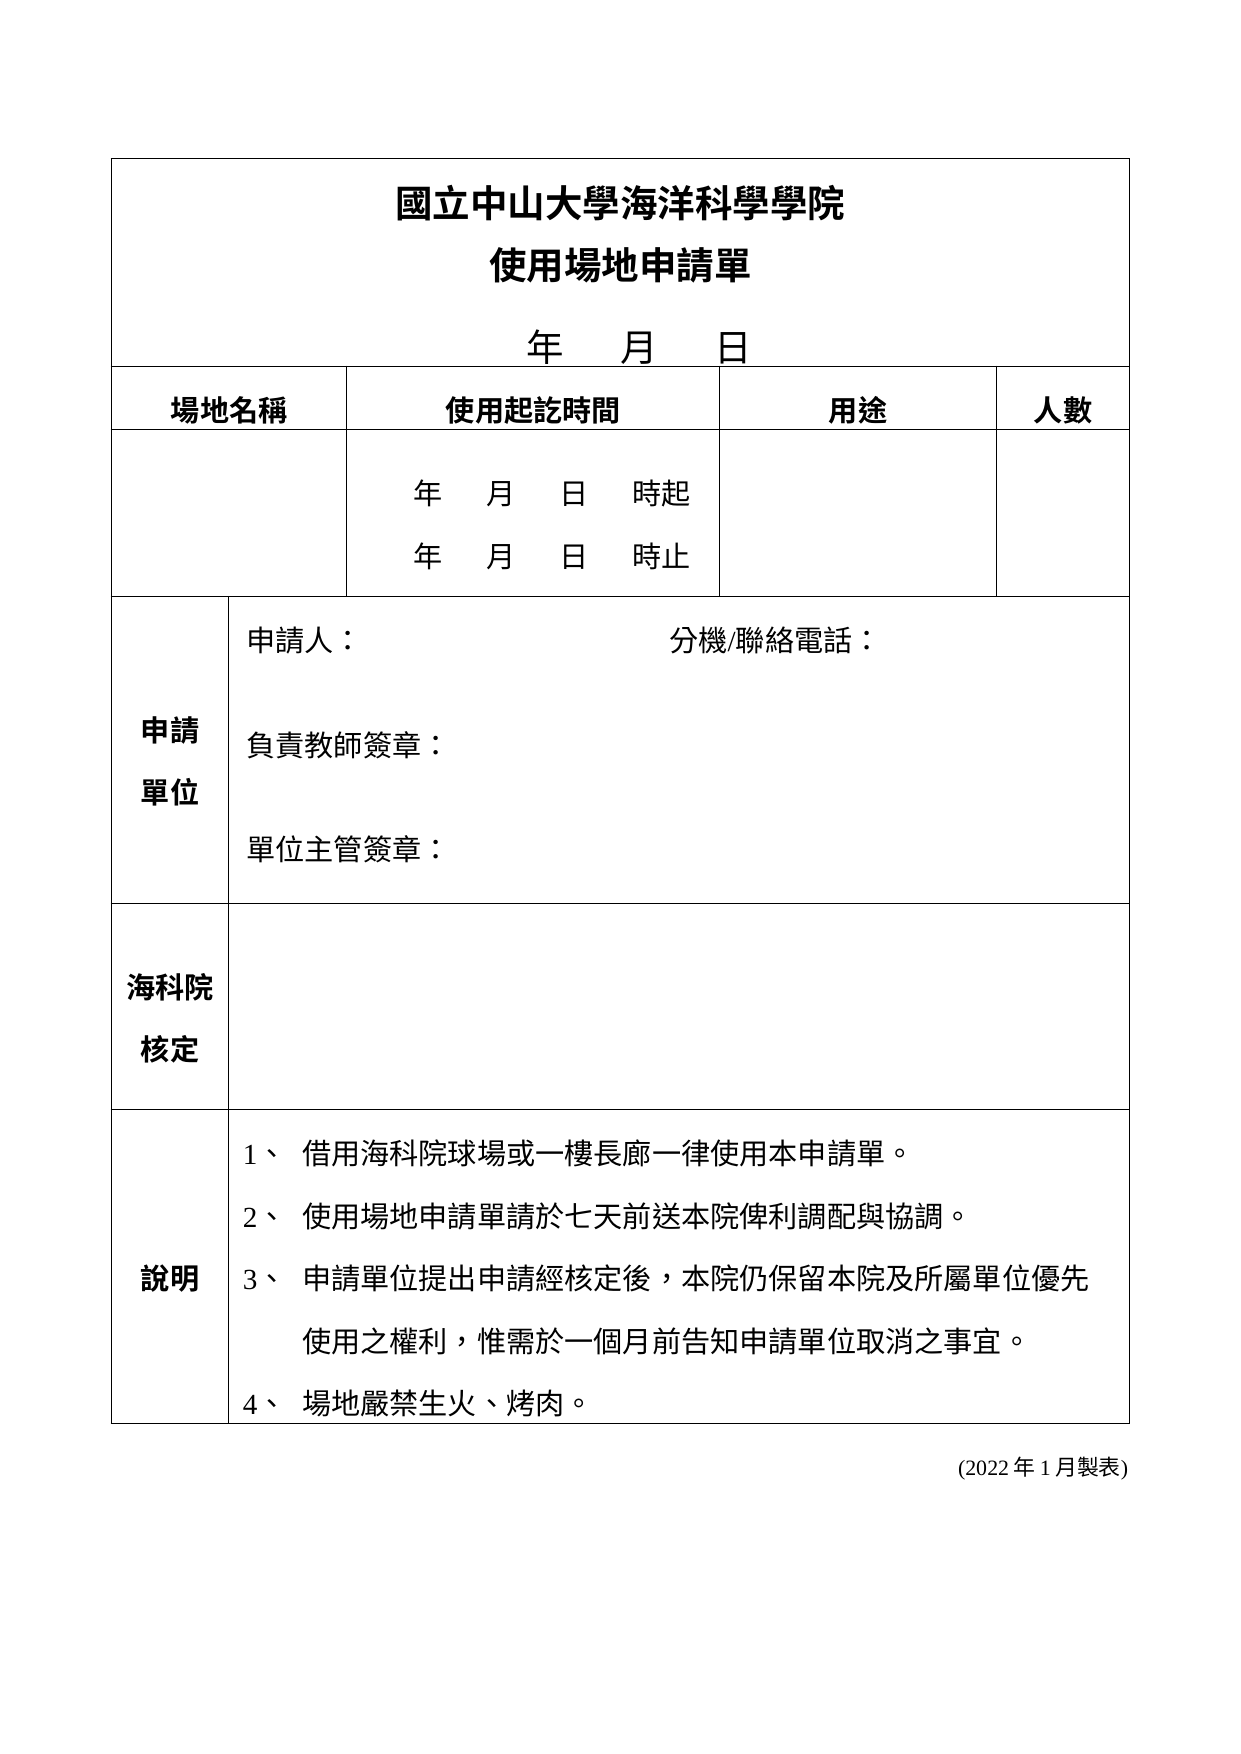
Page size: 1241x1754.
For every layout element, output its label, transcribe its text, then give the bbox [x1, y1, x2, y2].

table_cell [997, 430, 1129, 596]
table_cell 申請人： 分機/聯絡電話： 負責教師簽章： 單位主管簽章： [229, 597, 1129, 902]
table_cell 借用海科院球場或一樓長廊一律使用本申請單。 使用場地申請單請於七天前送本院俾利調配與協調。 申請單位提出申請經核定後，本院仍保留本院及所屬單位優先使用之權利，惟需於一個月前告知申請單位取消之事宜。 場地嚴禁生火、烤肉。 [229, 1110, 1129, 1423]
table_cell 人數 [997, 367, 1129, 429]
table_cell 使用起訖時間 [347, 367, 719, 429]
table_header 國立中山大學海洋科學學院 使用場地申請單 年 月 日 [112, 159, 1129, 366]
table_cell 場地名稱 [112, 367, 346, 429]
table_cell 說明 [112, 1110, 228, 1423]
table_cell 申請 單位 [112, 597, 228, 902]
table_cell [112, 430, 346, 596]
table_cell 用途 [720, 367, 996, 429]
table_cell [229, 904, 1129, 1109]
table_cell [720, 430, 996, 596]
table_cell 海科院核定 [112, 904, 228, 1109]
table_cell 年 月 日 時起 年 月 日 時止 [347, 430, 719, 596]
text (2022年1月製表) [112, 1424, 1128, 1486]
